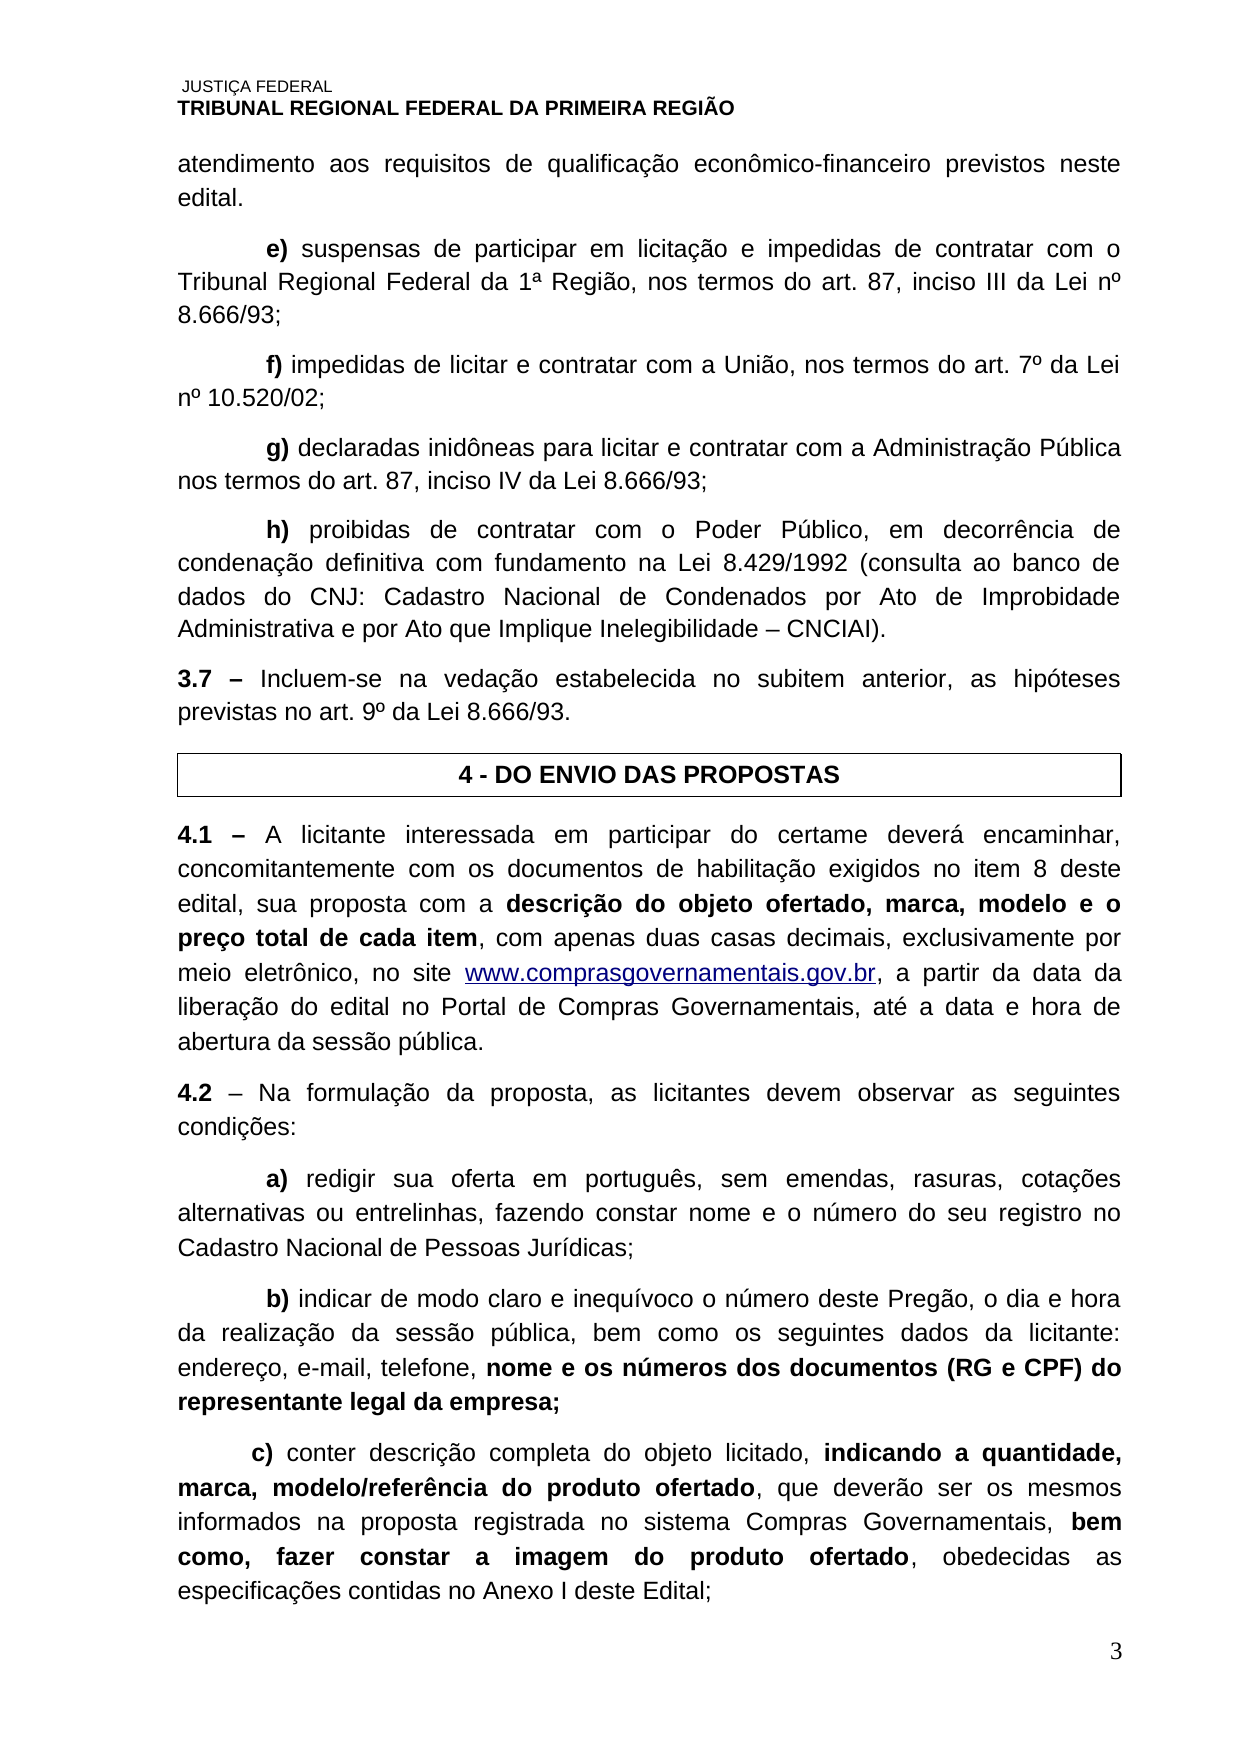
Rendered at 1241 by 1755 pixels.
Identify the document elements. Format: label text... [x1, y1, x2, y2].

text 3.7 – Incluem-se na vedação estabelecida no subitem anterior, as hipóteses previstas no art. 9º da Lei 8.666/93. [177, 664, 337, 726]
text 4.1 – A licitante interessada em participar do certame deverá encaminhar, concomitantemente com os documentos de habilitação exigidos no item 8 deste edital, sua proposta com a descrição do objeto ofertado, marca, modelo e o preço total de cada item, com apenas duas casas decimais, exclusivamente por meio eletrônico, no site www.comprasgovernamentais.gov.br, a partir da data da liberação do edital no Portal de Compras Governamentais, até a data e hora de abertura da sessão pública. [177, 820, 337, 1056]
text 4 - DO ENVIO DAS PROPOSTAS [1014, 754, 1120, 796]
text 4.1 – A licitante interessada em participar do certame deverá encaminhar, concomitantemente com os documentos de habilitação exigidos no item 8 deste edital, sua proposta com a descrição do objeto ofertado, marca, modelo e o preço total de cada item, com apenas duas casas decimais, exclusivamente por meio eletrônico, no site www.comprasgovernamentais.gov.br, a partir da data da liberação do edital no Portal de Compras Governamentais, até a data e hora de abertura da sessão pública. [1014, 820, 1122, 1056]
text 4.2 – Na formulação da proposta, as licitantes devem observar as seguintes condições: [177, 1078, 337, 1141]
text h) proibidas de contratar com o Poder Público, em decorrência de condenação definitiva com fundamento na Lei 8.429/1992 (consulta ao banco de dados do CNJ: Cadastro Nacional de Condenados por Ato de Improbidade Administrativa e por Ato que Implique Inelegibilidade – CNCIAI). [177, 515, 1122, 643]
text 3.7 – Incluem-se na vedação estabelecida no subitem anterior, as hipóteses previstas no art. 9º da Lei 8.666/93. [1014, 664, 1122, 726]
text c) conter descrição completa do objeto licitado, indicando a quantidade, marca, modelo/referência do produto ofertado, que deverão ser os mesmos informados na proposta registrada no sistema Compras Governamentais, bem como, fazer constar a imagem do produto ofertado, obedecidas as especificações contidas no Anexo I deste Edital; [177, 1438, 1122, 1605]
list a) redigir sua oferta em português, sem emendas, rasuras, cotações alternativas ou entrelinhas, fazendo constar nome e o número do seu registro no Cadastro Nacional de Pessoas Jurídicas; [177, 1163, 337, 1261]
text 4.2 – Na formulação da proposta, as licitantes devem observar as seguintes condições: [1014, 1078, 1122, 1141]
text f) impedidas de licitar e contratar com a União, nos termos do art. 7º da Lei nº 10.520/02; [177, 350, 1122, 412]
text e) suspensas de participar em licitação e impedidas de contratar com o Tribunal Regional Federal da 1ª Região, nos termos do art. 87, inciso III da Lei nº 8.666/93; [177, 234, 1122, 329]
text g) declaradas inidôneas para licitar e contratar com a Administração Pública nos termos do art. 87, inciso IV da Lei 8.666/93; [177, 433, 1122, 494]
text 4 - DO ENVIO DAS PROPOSTAS [178, 754, 337, 796]
text atendimento aos requisitos de qualificação econômico-financeiro previstos neste edital. [177, 149, 1122, 212]
list b) indicar de modo claro e inequívoco o número deste Pregão, o dia e hora da realização da sessão pública, bem como os seguintes dados da licitante: endereço, e-mail, telefone, nome e os números dos documentos (RG e CPF) do representante legal da empresa; [177, 1284, 1122, 1416]
list a) redigir sua oferta em português, sem emendas, rasuras, cotações alternativas ou entrelinhas, fazendo constar nome e o número do seu registro no Cadastro Nacional de Pessoas Jurídicas; [1014, 1163, 1122, 1261]
